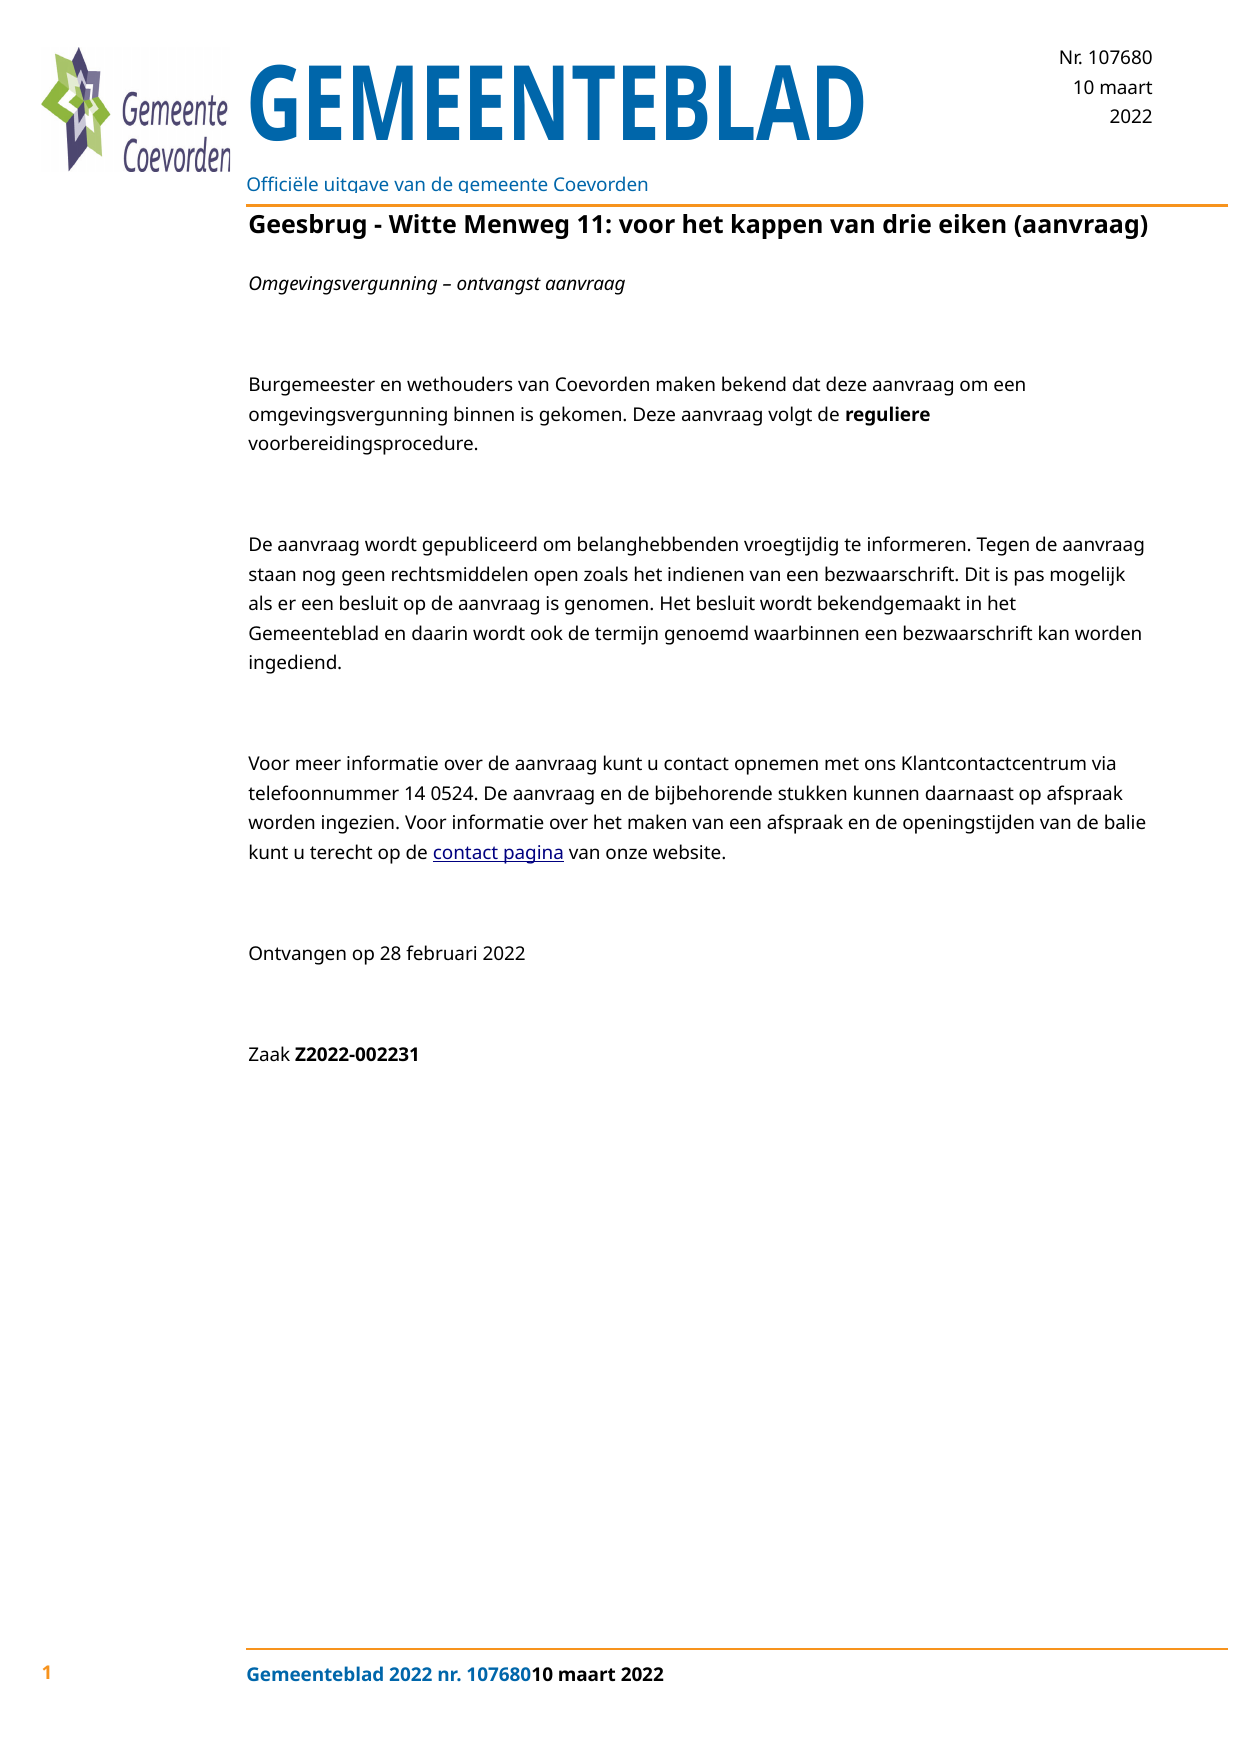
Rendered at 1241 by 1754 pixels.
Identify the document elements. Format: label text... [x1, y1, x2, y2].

text Burgemeester en wethouders van Coevorden maken bekend dat deze aanvraag om een omgevingsvergunning binnen is gekomen. Deze aanvraag volgt de reguliere voorbereidingsprocedure. [248, 371, 1152, 456]
text Zaak Z2022-002231 [248, 1041, 1152, 1066]
text Voor meer informatie over de aanvraag kunt u contact opnemen met ons Klantcontactcentrum via telefoonnummer 14 0524. De aanvraag en de bijbehorende stukken kunnen daarnaast op afspraak worden ingezien. Voor informatie over het maken van een afspraak en de openingstijden van de balie kunt u terecht op de contact pagina van onze website. [248, 750, 1152, 865]
text De aanvraag wordt gepubliceerd om belanghebbenden vroegtijdig te informeren. Tegen de aanvraag staan nog geen rechtsmiddelen open zoals het indienen van een bezwaarschrift. Dit is pas mogelijk als er een besluit op de aanvraag is genomen. Het besluit wordt bekendgemaakt in het Gemeenteblad en daarin wordt ook de termijn genoemd waarbinnen een bezwaarschrift kan worden ingediend. [248, 531, 1152, 675]
text Ontvangen op 28 februari 2022 [248, 940, 1152, 966]
text Geesbrug - Witte Menweg 11: voor het kappen van drie eiken (aanvraag) [248, 207, 1152, 241]
text Omgevingsvergunning – ontvangst aanvraag [248, 270, 1152, 296]
picture [41, 47, 231, 172]
